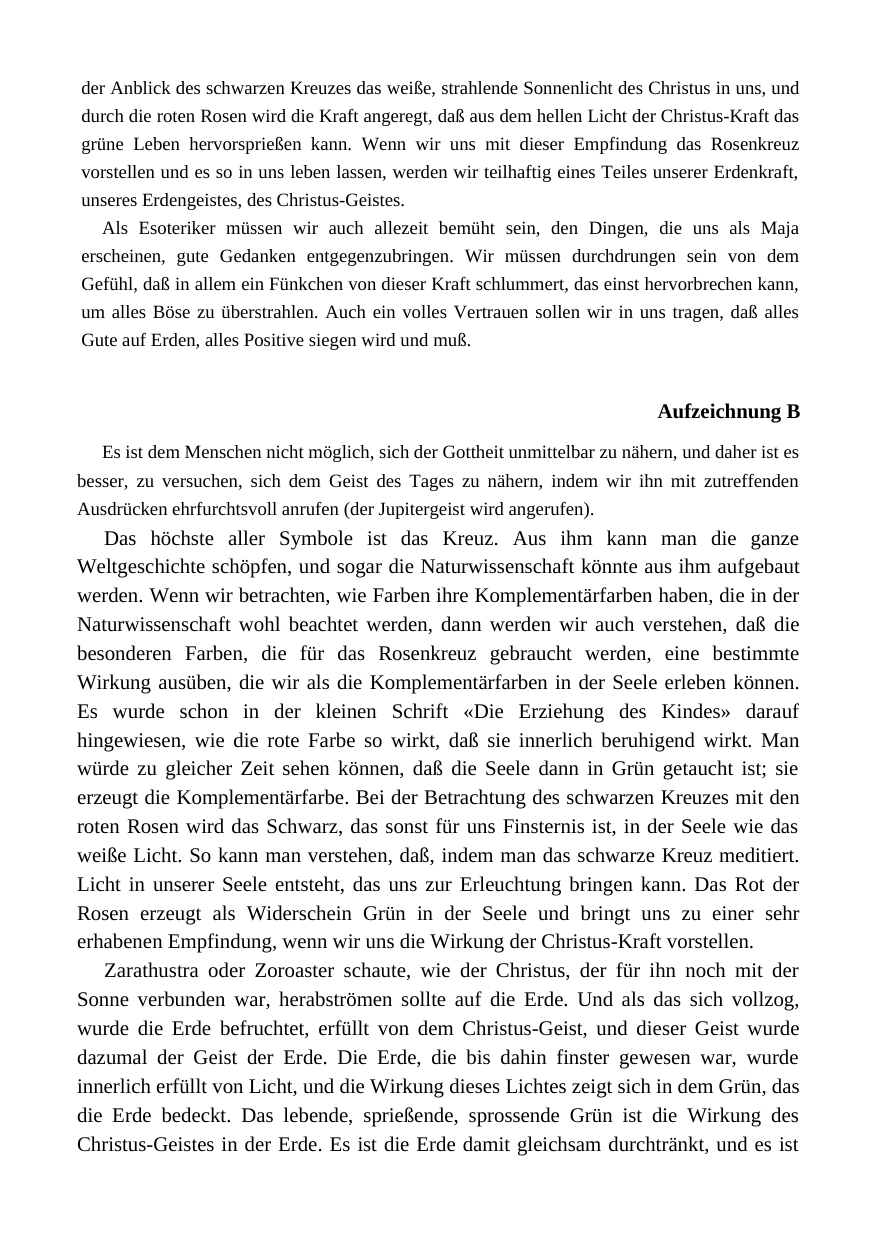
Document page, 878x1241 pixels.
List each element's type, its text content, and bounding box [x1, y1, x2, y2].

text Das höchste aller Symbole ist das Kreuz. Aus ihm kann man die ganze Weltgeschichte schöpfen, und sogar die Naturwissenschaft könnte aus ihm aufgebaut werden. Wenn wir betrachten, wie Farben ihre Komplementärfarben haben, die in der Naturwissenschaft wohl beachtet werden, dann werden wir auch verstehen, daß die besonderen Farben, die für das Rosenkreuz gebraucht werden, eine bestimmte Wirkung ausüben, die wir als die Komplementärfarben in der Seele erleben können. Es wurde schon in der kleinen Schrift «Die Erziehung des Kindes» darauf hingewiesen, wie die rote Farbe so wirkt, daß sie innerlich beruhigend wirkt. Man würde zu gleicher Zeit sehen können, daß die Seele dann in Grün getaucht ist; sie erzeugt die Komplementärfarbe. Bei der Betrachtung des schwarzen Kreuzes mit den roten Rosen wird das Schwarz, das sonst für uns Finsternis ist, in der Seele wie das weiße Licht. So kann man verstehen, daß, indem man das schwarze Kreuz meditiert. Licht in unserer Seele entsteht, das uns zur Erleuchtung bringen kann. Das Rot der Rosen erzeugt als Widerschein Grün in der Seele und bringt uns zu einer sehr erhabenen Empfindung, wenn wir uns die Wirkung der Christus-Kraft vorstellen. [77, 526, 800, 953]
text Als Esoteriker müssen wir auch allezeit bemüht sein, den Dingen, die uns als Maja erscheinen, gute Gedanken entgegenzubringen. Wir müssen durchdrungen sein von dem Gefühl, daß in allem ein Fünkchen von dieser Kraft schlummert, das einst hervorbrechen kann, um alles Böse zu überstrahlen. Auch ein volles Vertrauen sollen wir in uns tragen, daß alles Gute auf Erden, alles Positive siegen wird und muß. [81, 217, 800, 351]
subtitle Aufzeichnung B [77, 399, 800, 423]
text Zarathustra oder Zoroaster schaute, wie der Christus, der für ihn noch mit der Sonne verbunden war, herabströmen sollte auf die Erde. Und als das sich vollzog, wurde die Erde befruchtet, erfüllt von dem Christus-Geist, und dieser Geist wurde dazumal der Geist der Erde. Die Erde, die bis dahin finster gewesen war, wurde innerlich erfüllt von Licht, und die Wirkung dieses Lichtes zeigt sich in dem Grün, das die Erde bedeckt. Das lebende, sprießende, sprossende Grün ist die Wirkung des Christus-Geistes in der Erde. Es ist die Erde damit gleichsam durchtränkt, und es ist [77, 958, 800, 1156]
text Es ist dem Menschen nicht möglich, sich der Gottheit unmittelbar zu nähern, und daher ist es besser, zu versuchen, sich dem Geist des Tages zu nähern, indem wir ihn mit zutreffenden Ausdrücken ehrfurchtsvoll anrufen (der Jupitergeist wird angerufen). [77, 441, 800, 519]
text der Anblick des schwarzen Kreuzes das weiße, strahlende Sonnenlicht des Christus in uns, und durch die roten Rosen wird die Kraft angeregt, daß aus dem hellen Licht der Christus-Kraft das grüne Leben hervorsprießen kann. Wenn wir uns mit dieser Empfindung das Rosenkreuz vorstellen und es so in uns leben lassen, werden wir teilhaftig eines Teiles unserer Erdenkraft, unseres Erdengeistes, des Christus-Geistes. [81, 77, 800, 210]
